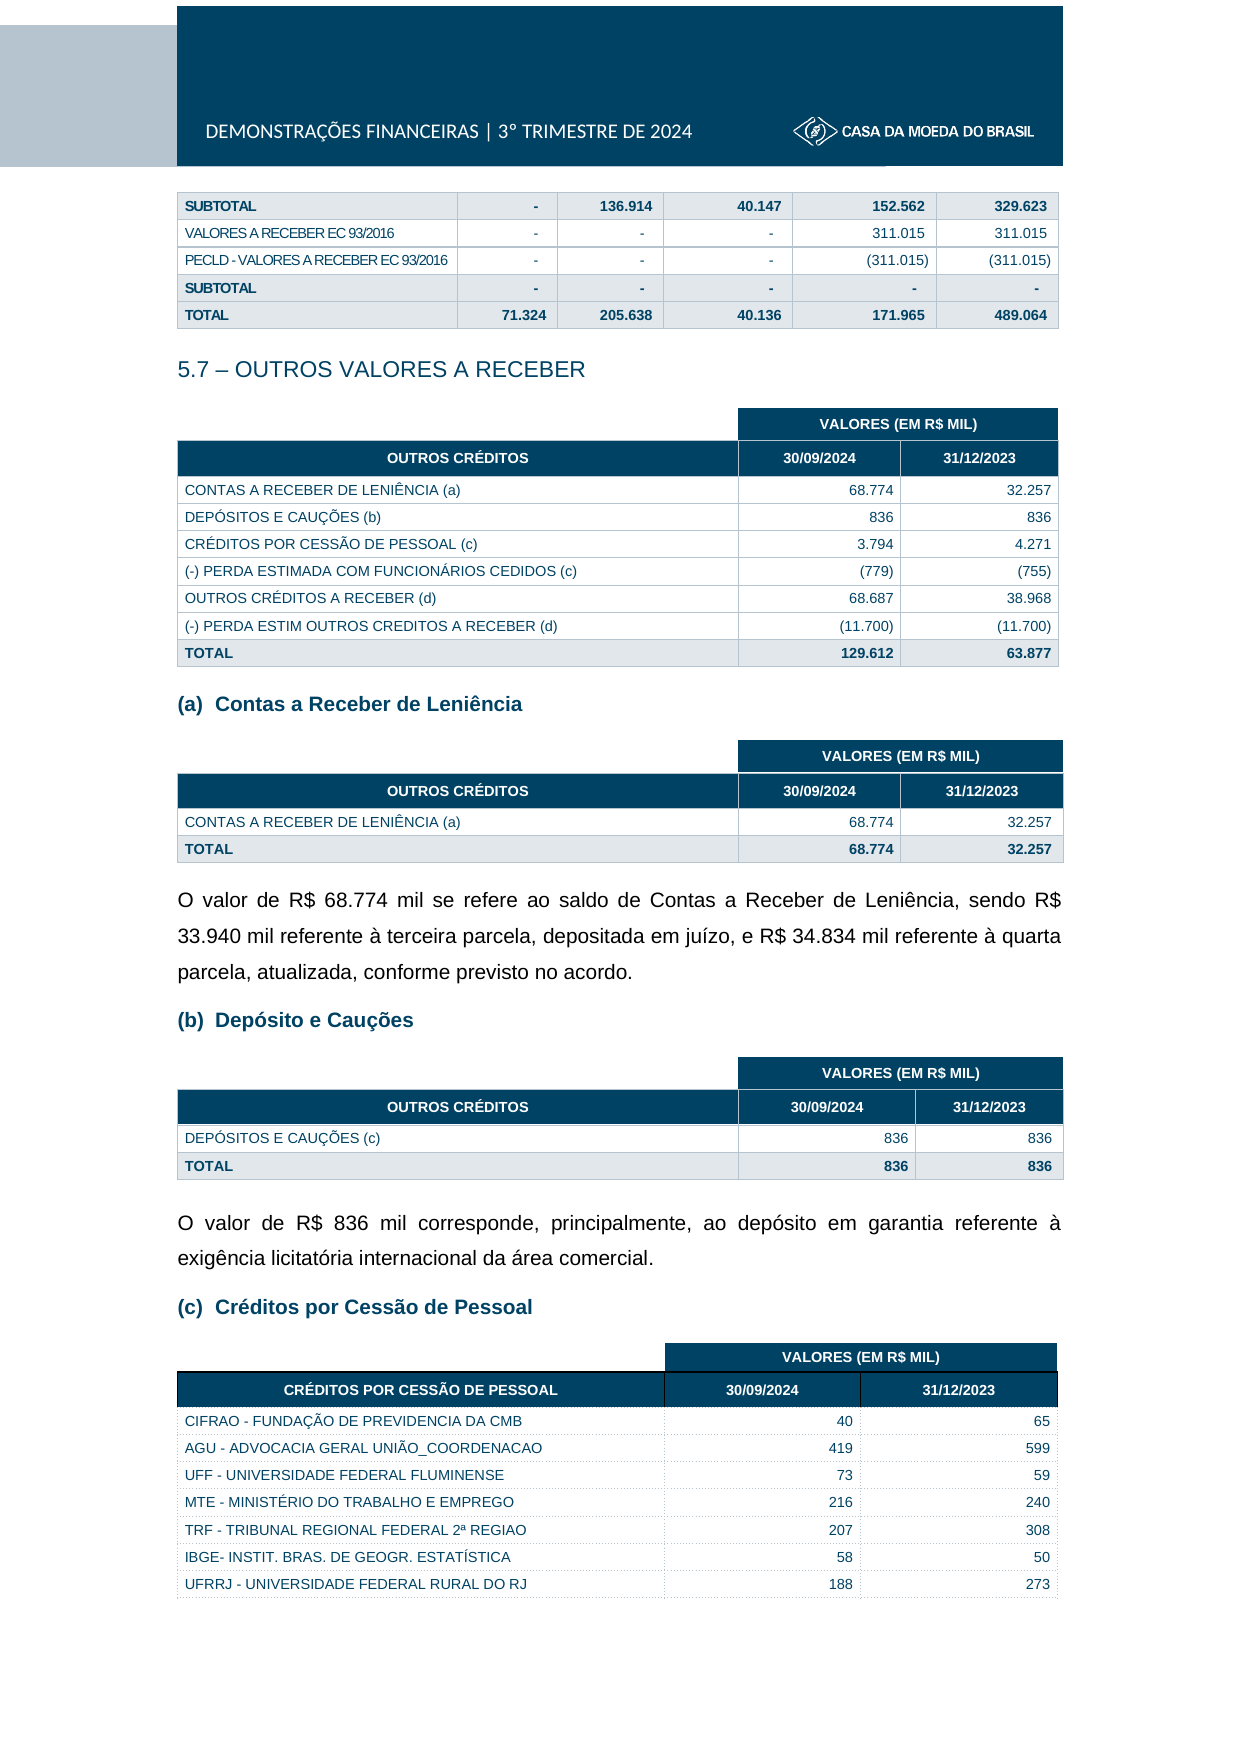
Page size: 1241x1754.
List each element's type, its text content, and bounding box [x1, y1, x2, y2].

table_cell TOTAL [178, 836, 738, 862]
table_cell 40.136 [664, 302, 792, 328]
table_cell CRÉDITOS POR CESSÃO DE PESSOAL [178, 1373, 664, 1407]
table_cell TOTAL [178, 1153, 738, 1179]
table_header VALORES (EM R$ MIL) [738, 408, 1058, 440]
table_cell 836 [739, 1153, 915, 1179]
table_cell (779) [739, 558, 900, 584]
table_cell - [458, 275, 557, 301]
text O valor de R$ 836 mil corresponde, principalmente, ao depósito em garantia referente à exigência licitatória internacional da área comercial. [177, 1210, 1063, 1270]
table_cell 68.774 [739, 477, 900, 503]
table_cell 71.324 [458, 302, 557, 328]
table_cell 216 [665, 1488, 860, 1516]
table_cell 188 [665, 1570, 860, 1597]
table_cell 599 [860, 1434, 1057, 1461]
table_cell 489.064 [937, 302, 1058, 328]
table_cell TOTAL [178, 302, 457, 328]
table_cell 136.914 [558, 193, 663, 219]
table_cell - [458, 248, 557, 273]
table_cell 31/12/2023 [861, 1373, 1057, 1407]
table_cell VALORES A RECEBER EC 93/2016 [178, 220, 457, 246]
table_cell 59 [860, 1461, 1057, 1488]
table_cell 836 [916, 1126, 1063, 1152]
table_cell 40.147 [664, 193, 792, 219]
list Contas a Receber de Leniência [177, 692, 1063, 716]
text O valor de R$ 68.774 mil se refere ao saldo de Contas a Receber de Leniência, sendo R$ 33.940 mil referente à terceira parcela, depositada em juízo, e R$ 34.834 mil referente à quarta parcela, atualizada, conforme previsto no acordo. [177, 888, 1063, 984]
table_cell 31/12/2023 [901, 774, 1063, 808]
table_cell - [793, 275, 936, 301]
table_header [177, 740, 738, 772]
table_cell 31/12/2023 [901, 441, 1058, 476]
table_cell OUTROS CRÉDITOS A RECEBER (d) [178, 586, 738, 612]
table_cell - [558, 275, 663, 301]
table_cell - [458, 220, 557, 246]
table_cell 30/09/2024 [739, 441, 900, 476]
table_cell (11.700) [739, 613, 900, 639]
table_cell 207 [665, 1516, 860, 1543]
table_cell 31/12/2023 [916, 1090, 1063, 1124]
table_cell 3.794 [739, 531, 900, 557]
table_cell SUBTOTAL [178, 193, 457, 219]
table_cell DEPÓSITOS E CAUÇÕES (c) [178, 1126, 738, 1152]
table_cell 273 [860, 1570, 1057, 1597]
table_cell 308 [860, 1516, 1057, 1543]
table_cell CONTAS A RECEBER DE LENIÊNCIA (a) [178, 809, 738, 835]
table_cell 50 [860, 1543, 1057, 1570]
table_cell (-) PERDA ESTIMADA COM FUNCIONÁRIOS CEDIDOS (c) [178, 558, 738, 584]
table_cell TOTAL [178, 640, 738, 666]
table_cell - [664, 248, 792, 273]
table_header [177, 1057, 738, 1089]
table_cell 329.623 [937, 193, 1058, 219]
table_cell 30/09/2024 [739, 774, 900, 808]
table_cell 171.965 [793, 302, 936, 328]
table_cell 419 [665, 1434, 860, 1461]
table_cell (311.015) [793, 248, 936, 273]
table_cell 836 [901, 504, 1058, 530]
table_header VALORES (EM R$ MIL) [738, 1057, 1063, 1089]
table_cell 68.687 [739, 586, 900, 612]
table_cell DEPÓSITOS E CAUÇÕES (b) [178, 504, 738, 530]
table_cell 32.257 [901, 809, 1063, 835]
table_header VALORES (EM R$ MIL) [738, 740, 1063, 772]
table_cell 30/09/2024 [739, 1090, 915, 1124]
table_cell 73 [665, 1461, 860, 1488]
table_cell MTE - MINISTÉRIO DO TRABALHO E EMPREGO [177, 1488, 664, 1516]
table_cell 63.877 [901, 640, 1058, 666]
table_cell (755) [901, 558, 1058, 584]
table_cell 836 [739, 1126, 915, 1152]
table_cell - [558, 248, 663, 273]
table_cell 40 [665, 1407, 860, 1434]
table_cell CRÉDITOS POR CESSÃO DE PESSOAL (c) [178, 531, 738, 557]
table_cell - [664, 275, 792, 301]
table_cell OUTROS CRÉDITOS [178, 441, 738, 476]
table_cell 311.015 [793, 220, 936, 246]
table_cell OUTROS CRÉDITOS [178, 1090, 738, 1124]
table_cell 32.257 [901, 836, 1063, 862]
table_cell SUBTOTAL [178, 275, 457, 301]
table_cell IBGE- INSTIT. BRAS. DE GEOGR. ESTATÍSTICA [177, 1543, 664, 1570]
table_cell OUTROS CRÉDITOS [178, 774, 738, 808]
table_cell 205.638 [558, 302, 663, 328]
list Depósito e Cauções [177, 1008, 1063, 1032]
table_header VALORES (EM R$ MIL) [665, 1343, 1057, 1371]
table_cell - [937, 275, 1058, 301]
table_cell 129.612 [739, 640, 900, 666]
table_cell UFF - UNIVERSIDADE FEDERAL FLUMINENSE [177, 1461, 664, 1488]
table_cell 4.271 [901, 531, 1058, 557]
table_cell TRF - TRIBUNAL REGIONAL FEDERAL 2ª REGIAO [177, 1516, 664, 1543]
table_cell 68.774 [739, 836, 900, 862]
table_cell 30/09/2024 [665, 1373, 860, 1407]
table_cell AGU - ADVOCACIA GERAL UNIÃO_COORDENACAO [177, 1434, 664, 1461]
table_cell UFRRJ - UNIVERSIDADE FEDERAL RURAL DO RJ [177, 1570, 664, 1597]
table_cell 38.968 [901, 586, 1058, 612]
table_header [177, 1343, 664, 1371]
table_cell - [664, 220, 792, 246]
text 5.7 – OUTROS VALORES A RECEBER [177, 356, 1063, 382]
table_cell (311.015) [937, 248, 1058, 273]
table_cell 68.774 [739, 809, 900, 835]
table_cell - [458, 193, 557, 219]
table_cell 65 [860, 1407, 1057, 1434]
table_cell (-) PERDA ESTIM OUTROS CREDITOS A RECEBER (d) [178, 613, 738, 639]
table_cell 311.015 [937, 220, 1058, 246]
table_cell - [558, 220, 663, 246]
table_cell CONTAS A RECEBER DE LENIÊNCIA (a) [178, 477, 738, 503]
table_cell 836 [739, 504, 900, 530]
table_cell 152.562 [793, 193, 936, 219]
table_cell 240 [860, 1488, 1057, 1516]
table_cell 836 [916, 1153, 1063, 1179]
table_cell CIFRAO - FUNDAÇÃO DE PREVIDENCIA DA CMB [177, 1407, 664, 1434]
table_cell 32.257 [901, 477, 1058, 503]
table_cell (11.700) [901, 613, 1058, 639]
table_cell PECLD - VALORES A RECEBER EC 93/2016 [178, 248, 457, 273]
list Créditos por Cessão de Pessoal [177, 1295, 1063, 1319]
table_cell 58 [665, 1543, 860, 1570]
table_header [177, 408, 738, 440]
